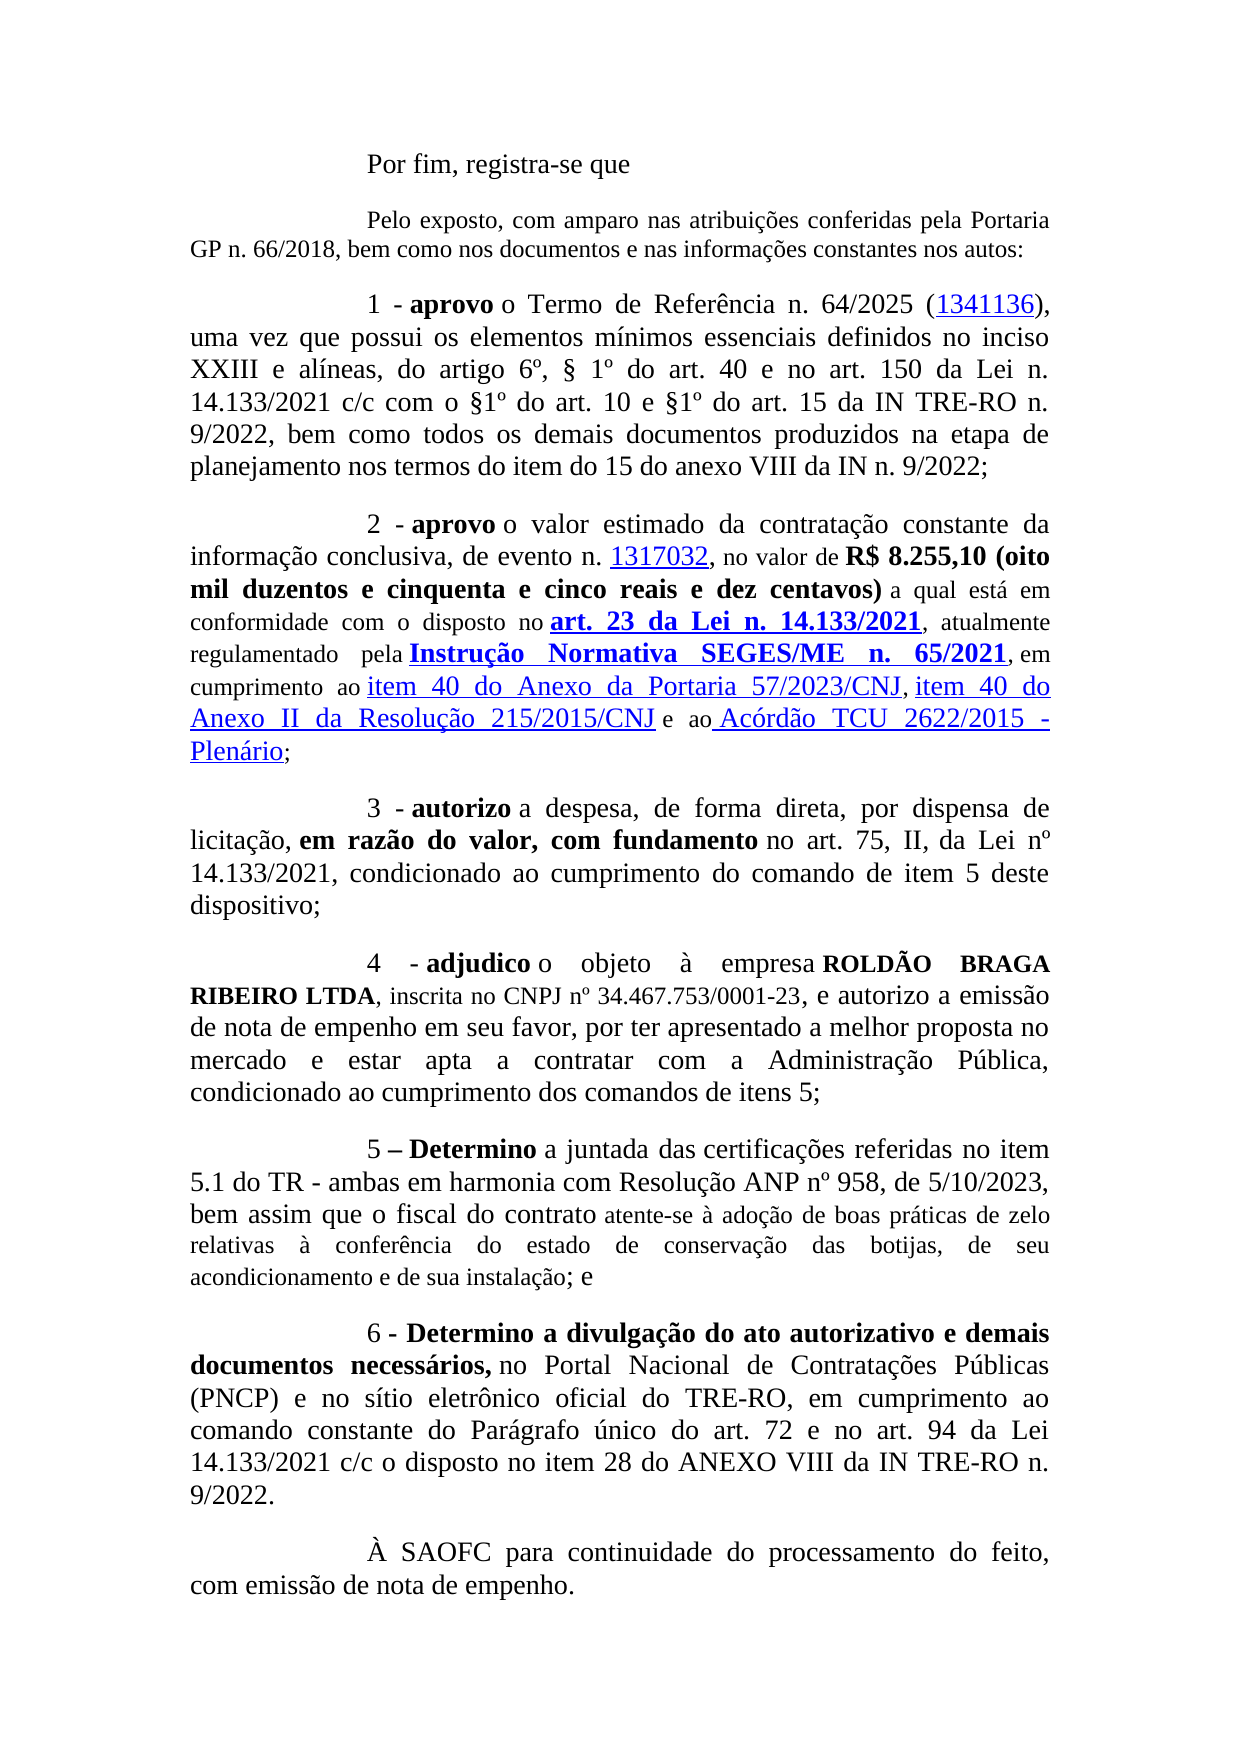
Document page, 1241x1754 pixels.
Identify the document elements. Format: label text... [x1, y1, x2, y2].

text Por fim, registra-se que [190, 148, 1051, 180]
text 6 - Determino a divulgação do ato autorizativo e demais documentos necessários, no Portal Nacional de Contratações Públicas (PNCP) e no sítio eletrônico oficial do TRE-RO, em cumprimento ao comando constante do Parágrafo único do art. 72 e no art. 94 da Lei 14.133/2021 c/c o disposto no item 28 do ANEXO VIII da IN TRE-RO n. 9/2022. [190, 1316, 1051, 1510]
text 5 – Determino a juntada das certificações referidas no item 5.1 do TR - ambas em harmonia com Resolução ANP nº 958, de 5/10/2023, bem assim que o fiscal do contrato atente-se à adoção de boas práticas de zelo relativas à conferência do estado de conservação das botijas, de seu acondicionamento e de sua instalação; e [190, 1133, 1051, 1291]
text 3 - autorizo a despesa, de forma direta, por dispensa de licitação, em razão do valor, com fundamento no art. 75, II, da Lei nº 14.133/2021, condicionado ao cumprimento do comando de item 5 deste dispositivo; [190, 791, 1051, 921]
text À SAOFC para continuidade do processamento do feito, com emissão de nota de empenho. [190, 1535, 1051, 1600]
text Pelo exposto, com amparo nas atribuições conferidas pela Portaria GP n. 66/2018, bem como nos documentos e nas informações constantes nos autos: [190, 205, 1051, 262]
text 4 - adjudico o objeto à empresa ROLDÃO BRAGA RIBEIRO LTDA, inscrita no CNPJ nº 34.467.753/0001-23, e autorizo a emissão de nota de empenho em seu favor, por ter apresentado a melhor proposta no mercado e estar apta a contratar com a Administração Pública, condicionado ao cumprimento dos comandos de itens 5; [190, 946, 1051, 1108]
text 1 - aprovo o Termo de Referência n. 64/2025 (1341136), uma vez que possui os elementos mínimos essenciais definidos no inciso XXIII e alíneas, do artigo 6º, § 1º do art. 40 e no art. 150 da Lei n. 14.133/2021 c/c com o §1º do art. 10 e §1º do art. 15 da IN TRE-RO n. 9/2022, bem como todos os demais documentos produzidos na etapa de planejamento nos termos do item do 15 do anexo VIII da IN n. 9/2022; [190, 287, 1051, 482]
text 2 - aprovo o valor estimado da contratação constante da informação conclusiva, de evento n. 1317032, no valor de R$ 8.255,10 (oito mil duzentos e cinquenta e cinco reais e dez centavos) a qual está em conformidade com o disposto no art. 23 da Lei n. 14.133/2021, atualmente regulamentado pela Instrução Normativa SEGES/ME n. 65/2021, em cumprimento ao item 40 do Anexo da Portaria 57/2023/CNJ, item 40 do Anexo II da Resolução 215/2015/CNJ e ao Acórdão TCU 2622/2015 - Plenário; [190, 507, 1051, 766]
